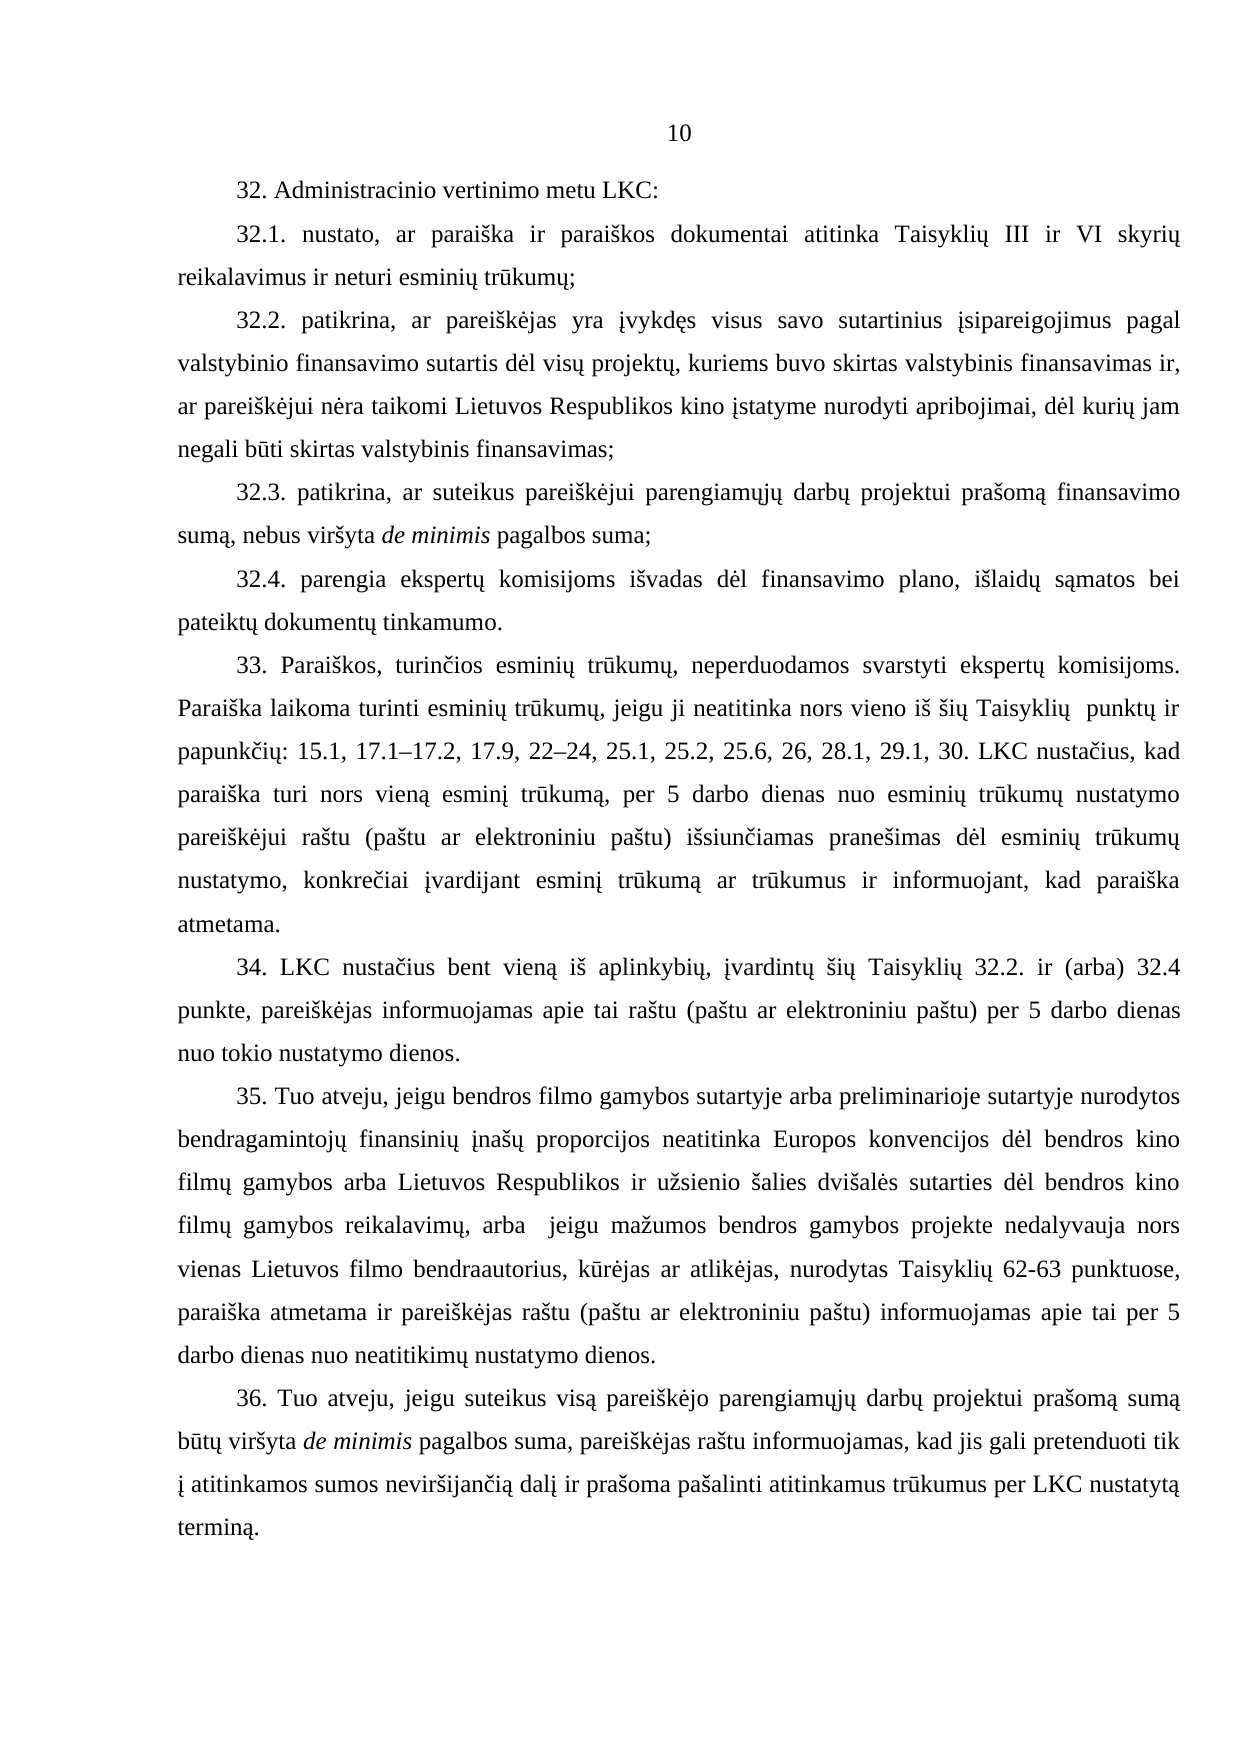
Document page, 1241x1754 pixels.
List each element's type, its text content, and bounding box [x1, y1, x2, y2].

text 32.2. patikrina, ar pareiškėjas yra įvykdęs visus savo sutartinius įsipareigojimus pagal valstybinio finansavimo sutartis dėl visų projektų, kuriems buvo skirtas valstybinis finansavimas ir, ar pareiškėjui nėra taikomi Lietuvos Respublikos kino įstatyme nurodyti apribojimai, dėl kurių jam negali būti skirtas valstybinis finansavimas; [177, 305, 1181, 463]
text 32. Administracinio vertinimo metu LKC: [177, 176, 1181, 204]
text 33. Paraiškos, turinčios esminių trūkumų, neperduodamos svarstyti ekspertų komisijoms. Paraiška laikoma turinti esminių trūkumų, jeigu ji neatitinka nors vieno iš šių Taisyklių punktų ir papunkčių: 15.1, 17.1–17.2, 17.9, 22–24, 25.1, 25.2, 25.6, 26, 28.1, 29.1, 30. LKC nustačius, kad paraiška turi nors vieną esminį trūkumą, per 5 darbo dienas nuo esminių trūkumų nustatymo pareiškėjui raštu (paštu ar elektroniniu paštu) išsiunčiamas pranešimas dėl esminių trūkumų nustatymo, konkrečiai įvardijant esminį trūkumą ar trūkumus ir informuojant, kad paraiška atmetama. [177, 650, 1181, 937]
text 32.1. nustato, ar paraiška ir paraiškos dokumentai atitinka Taisyklių III ir VI skyrių reikalavimus ir neturi esminių trūkumų; [177, 219, 1181, 291]
text 35. Tuo atveju, jeigu bendros filmo gamybos sutartyje arba preliminarioje sutartyje nurodytos bendragamintojų finansinių įnašų proporcijos neatitinka Europos konvencijos dėl bendros kino filmų gamybos arba Lietuvos Respublikos ir užsienio šalies dvišalės sutarties dėl bendros kino filmų gamybos reikalavimų, arba jeigu mažumos bendros gamybos projekte nedalyvauja nors vienas Lietuvos filmo bendraautorius, kūrėjas ar atlikėjas, nurodytas Taisyklių 62-63 punktuose, paraiška atmetama ir pareiškėjas raštu (paštu ar elektroniniu paštu) informuojamas apie tai per 5 darbo dienas nuo neatitikimų nustatymo dienos. [177, 1081, 1181, 1369]
text 32.4. parengia ekspertų komisijoms išvadas dėl finansavimo plano, išlaidų sąmatos bei pateiktų dokumentų tinkamumo. [177, 564, 1181, 636]
text 34. LKC nustačius bent vieną iš aplinkybių, įvardintų šių Taisyklių 32.2. ir (arba) 32.4 punkte, pareiškėjas informuojamas apie tai raštu (paštu ar elektroniniu paštu) per 5 darbo dienas nuo tokio nustatymo dienos. [177, 952, 1181, 1067]
text 36. Tuo atveju, jeigu suteikus visą pareiškėjo parengiamųjų darbų projektui prašomą sumą būtų viršyta de minimis pagalbos suma, pareiškėjas raštu informuojamas, kad jis gali pretenduoti tik į atitinkamos sumos neviršijančią dalį ir prašoma pašalinti atitinkamus trūkumus per LKC nustatytą terminą. [177, 1383, 1181, 1541]
text 32.3. patikrina, ar suteikus pareiškėjui parengiamųjų darbų projektui prašomą finansavimo sumą, nebus viršyta de minimis pagalbos suma; [177, 477, 1181, 549]
